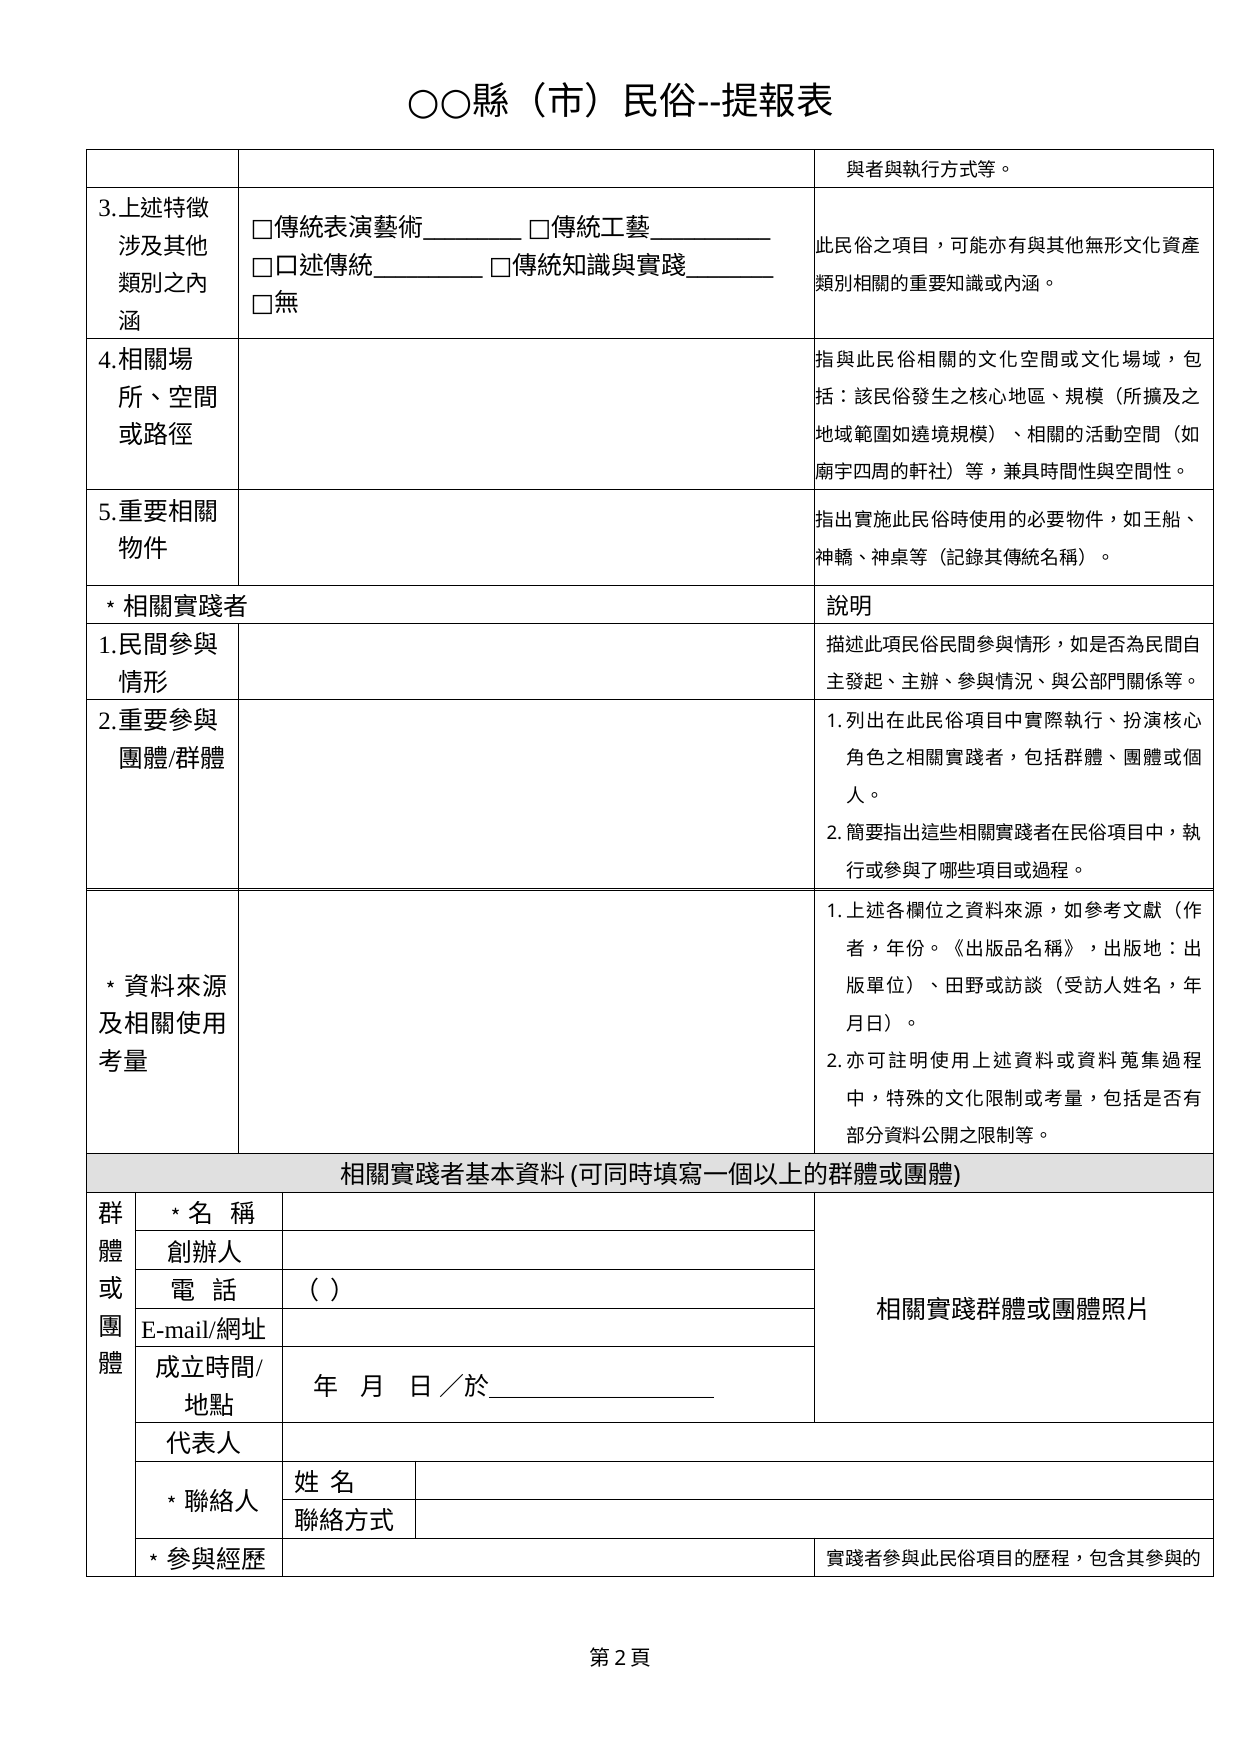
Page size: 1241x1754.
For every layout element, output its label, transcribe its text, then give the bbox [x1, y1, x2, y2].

table_cell [416, 1462, 1213, 1499]
table_cell 成立時間/地點 [136, 1347, 282, 1422]
table_cell 描述此項民俗民間參與情形，如是否為民間自主發起、主辦、參與情況、與公部門關係等。 [815, 624, 1213, 699]
table_cell 與者與執行方式等。 [815, 150, 1213, 187]
table_cell 聯絡方式 [283, 1500, 415, 1538]
table_cell ﹡相關實踐者 [87, 586, 814, 623]
table_cell [283, 1423, 1213, 1461]
table_cell [283, 1231, 814, 1269]
table_cell [239, 150, 814, 187]
table_cell 相關場所、空間或路徑 [87, 339, 238, 489]
table_cell 相關實踐者基本資料 (可同時填寫一個以上的群體或團體) [87, 1154, 1213, 1192]
table_cell 指出實施此民俗時使用的必要物件，如王船、神轎、神桌等（記錄其傳統名稱）。 [815, 490, 1213, 584]
table_cell 姓 名 [283, 1462, 415, 1499]
table_cell [283, 1309, 814, 1346]
table_cell [87, 150, 238, 187]
table_cell 上述各欄位之資料來源，如參考文獻（作者，年份。《出版品名稱》，出版地：出版單位）、田野或訪談（受訪人姓名，年月日）。 亦可註明使用上述資料或資料蒐集過程中，特殊的文化限制或考量，包括是否有部分資料公開之限制等。 [815, 891, 1213, 1153]
table_cell 實踐者參與此民俗項目的歷程，包含其參與的 [815, 1539, 1213, 1576]
table_cell [239, 490, 814, 584]
table_cell 重要相關物件 [87, 490, 238, 584]
table_cell [283, 1539, 814, 1576]
table_cell 代表人 [136, 1423, 282, 1461]
table_cell □傳統表演藝術_________ □傳統工藝___________ □口述傳統__________ □傳統知識與實踐________ □無 [239, 188, 814, 338]
table_cell [239, 700, 814, 888]
table_cell 年 月 日 ／於＿＿＿＿＿＿＿＿＿ [283, 1347, 814, 1422]
table_cell [283, 1193, 814, 1230]
table_cell [239, 624, 814, 699]
table_cell [239, 339, 814, 489]
table_cell ﹡聯絡人 [136, 1462, 282, 1538]
table_cell E-mail/網址 [136, 1309, 282, 1346]
table_cell 電 話 [136, 1270, 282, 1307]
table_cell （ ） [283, 1270, 814, 1307]
table_cell ﹡名 稱 [136, 1193, 282, 1230]
table_cell 上述特徵涉及其他類別之內涵 [87, 188, 238, 338]
table_cell ﹡資料來源及相關使用考量 [87, 891, 238, 1153]
table_cell [416, 1500, 1213, 1538]
table_cell 民間參與情形 [87, 624, 238, 699]
table_cell [239, 891, 814, 1153]
table_cell 相關實踐群體或團體照片 [815, 1193, 1213, 1422]
table_cell 此民俗之項目，可能亦有與其他無形文化資產類別相關的重要知識或內涵。 [815, 188, 1213, 338]
table_cell 說明 [815, 586, 1213, 623]
table_cell 群體或團體 [87, 1193, 135, 1576]
table_cell 列出在此民俗項目中實際執行、扮演核心角色之相關實踐者，包括群體、團體或個人。 簡要指出這些相關實踐者在民俗項目中，執行或參與了哪些項目或過程。 [815, 700, 1213, 888]
table_cell 指與此民俗相關的文化空間或文化場域，包括：該民俗發生之核心地區、規模（所擴及之地域範圍如遶境規模）、相關的活動空間（如廟宇四周的軒社）等，兼具時間性與空間性。 [815, 339, 1213, 489]
table_cell 重要參與團體/群體 [87, 700, 238, 888]
table_cell 創辦人 [136, 1231, 282, 1269]
table_cell ﹡參與經歷 [136, 1539, 282, 1576]
